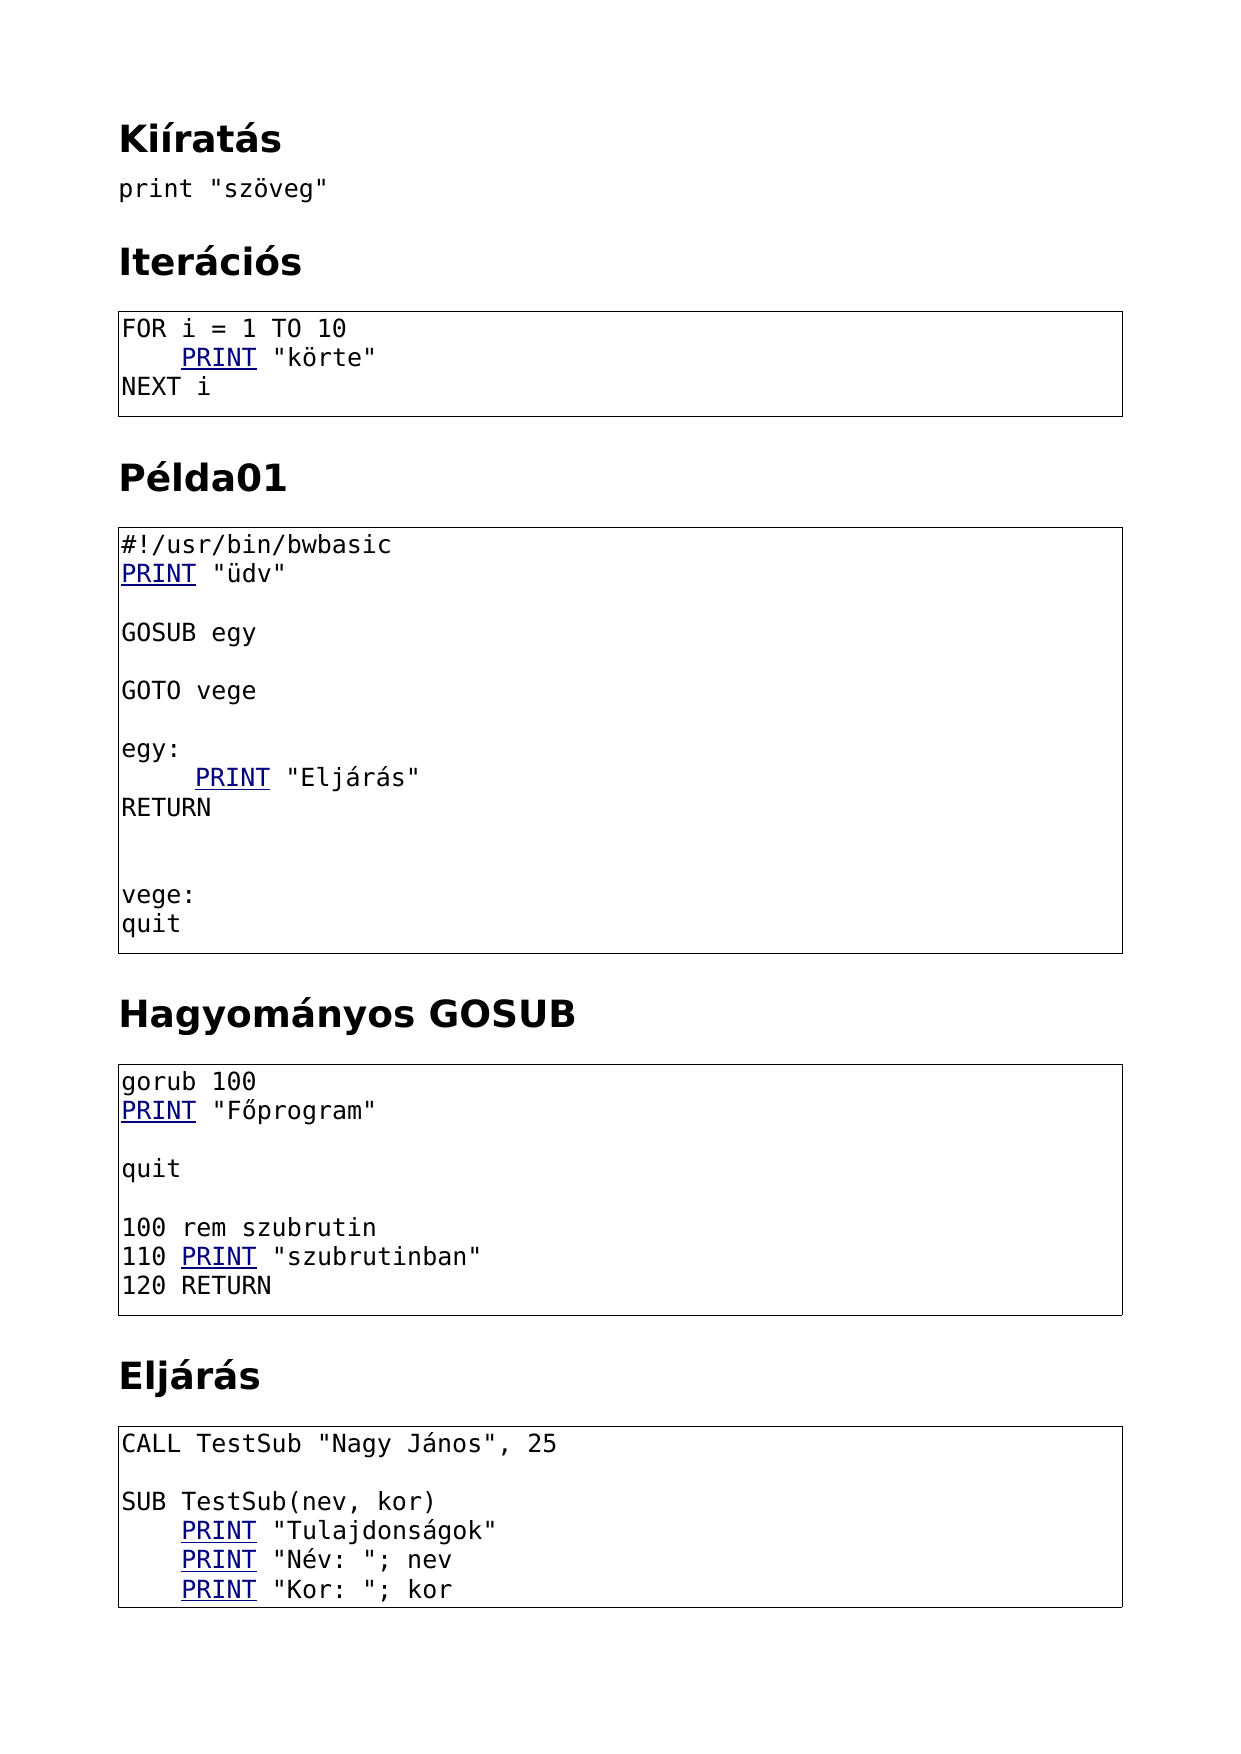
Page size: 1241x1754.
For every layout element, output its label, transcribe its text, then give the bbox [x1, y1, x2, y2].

subtitle Iterációs [118, 240, 1122, 284]
table_header #!/usr/bin/bwbasic PRINT "üdv" GOSUB egy GOTO vege egy: PRINT "Eljárás" RETURN vege: quit [119, 528, 1122, 953]
table_header gorub 100 PRINT "Főprogram" quit 100 rem szubrutin 110 PRINT "szubrutinban" 120 RETURN [119, 1065, 1122, 1315]
text print "szöveg" [118, 174, 1122, 203]
subtitle Példa01 [118, 456, 1122, 500]
table_header CALL TestSub "Nagy János", 25 SUB TestSub(nev, kor) PRINT "Tulajdonságok" PRINT "Név: "; nev PRINT "Kor: "; kor [119, 1427, 1122, 1607]
table_header FOR i = 1 TO 10 PRINT "körte" NEXT i [119, 312, 1122, 416]
subtitle Kiíratás [118, 118, 1122, 162]
subtitle Hagyományos GOSUB [118, 993, 1122, 1037]
subtitle Eljárás [118, 1355, 1122, 1399]
